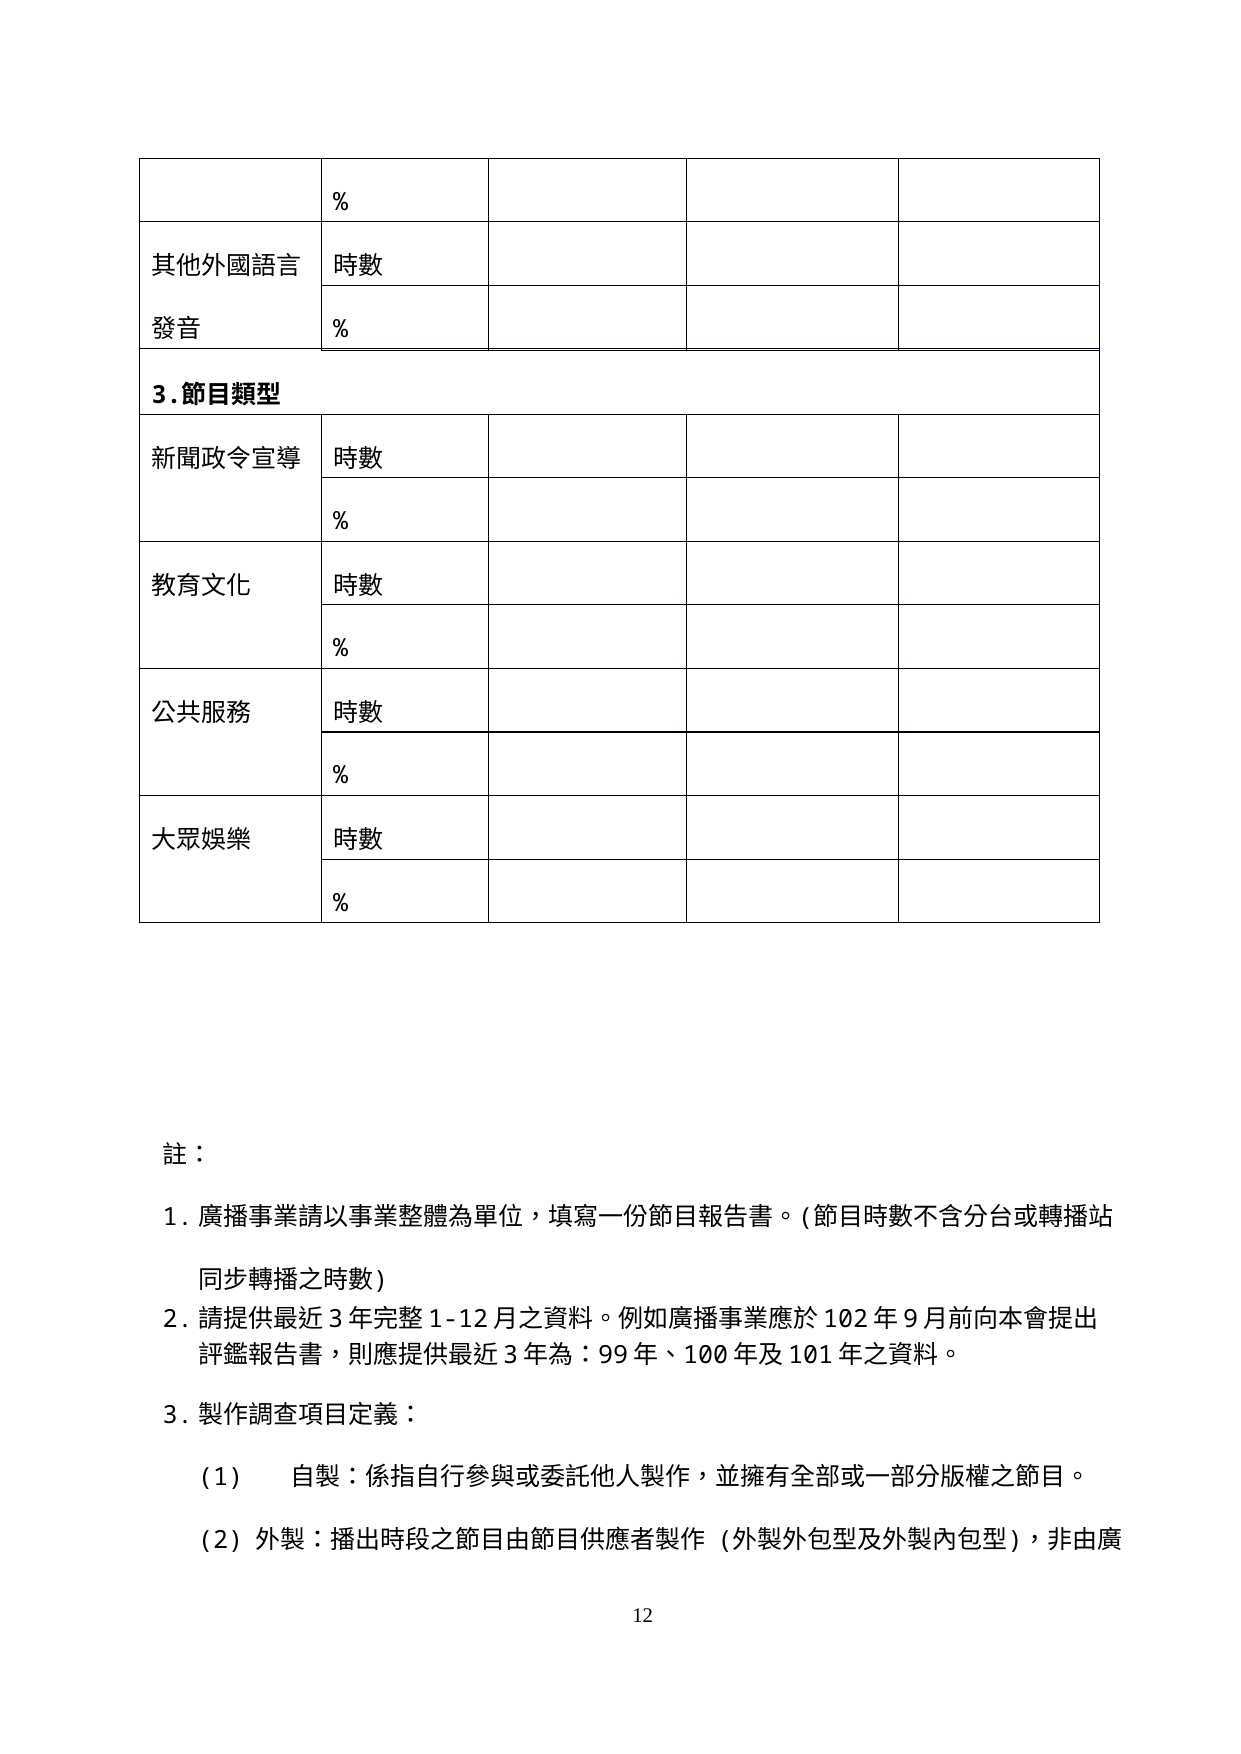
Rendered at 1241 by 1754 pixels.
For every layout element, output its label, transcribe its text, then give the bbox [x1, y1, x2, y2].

table_cell 大眾娛樂 [140, 796, 321, 922]
table_cell [687, 542, 898, 604]
table_cell [687, 669, 898, 731]
table_cell [899, 286, 1099, 348]
table_cell 時數 [322, 669, 488, 731]
table_cell [489, 733, 686, 795]
text 註： [162, 1111, 1122, 1173]
table_cell [687, 286, 898, 348]
table_cell % [322, 860, 488, 922]
table_cell [489, 478, 686, 541]
table_cell [899, 542, 1099, 604]
table_cell 時數 [322, 415, 488, 477]
table_cell [687, 860, 898, 922]
table_cell [489, 415, 686, 477]
list 請提供最近3年完整1-12月之資料。例如廣播事業應於102年9月前向本會提出評鑑報告書，則應提供最近3年為：99年、100年及101年之資料。 [162, 1298, 1122, 1371]
table_cell [687, 796, 898, 858]
table_cell [489, 796, 686, 858]
table_cell % [322, 286, 488, 348]
table_cell [489, 286, 686, 348]
table_cell [899, 222, 1099, 284]
table_cell 時數 [322, 796, 488, 858]
table_cell [489, 542, 686, 604]
table_cell [899, 733, 1099, 795]
table_cell [899, 860, 1099, 922]
table_cell [899, 605, 1099, 668]
list 製作調查項目定義： [162, 1371, 1122, 1433]
table_cell [687, 478, 898, 541]
table_cell 新聞政令宣導 [140, 415, 321, 541]
table_cell 公共服務 [140, 669, 321, 795]
table_cell [899, 796, 1099, 858]
table_cell % [322, 159, 488, 221]
table_cell 時數 [322, 542, 488, 604]
table_cell [489, 159, 686, 221]
table_cell [687, 415, 898, 477]
table_cell [687, 733, 898, 795]
table_cell [899, 669, 1099, 731]
table_cell % [322, 605, 488, 668]
list 自製：係指自行參與或委託他人製作，並擁有全部或一部分版權之節目。 [198, 1433, 1122, 1496]
table_cell % [322, 478, 488, 541]
table_cell [489, 605, 686, 668]
table_cell [899, 159, 1099, 221]
table_cell 時數 [322, 222, 488, 284]
table_cell [687, 222, 898, 284]
table_cell 教育文化 [140, 542, 321, 668]
list 外製：播出時段之節目由節目供應者製作 (外製外包型及外製內包型)，非由廣 [198, 1496, 1122, 1558]
table_cell [140, 159, 321, 221]
table_cell [489, 669, 686, 731]
table_cell [899, 478, 1099, 541]
table_cell [687, 605, 898, 668]
table_cell % [322, 733, 488, 795]
table_cell [489, 222, 686, 284]
table_cell [489, 860, 686, 922]
list 廣播事業請以事業整體為單位，填寫一份節目報告書。(節目時數不含分台或轉播站同步轉播之時數) [162, 1173, 1122, 1298]
table_cell 3.節目類型 [140, 349, 1099, 414]
table_cell [899, 415, 1099, 477]
table_cell [687, 159, 898, 221]
table_cell 其他外國語言發音 [140, 222, 321, 348]
